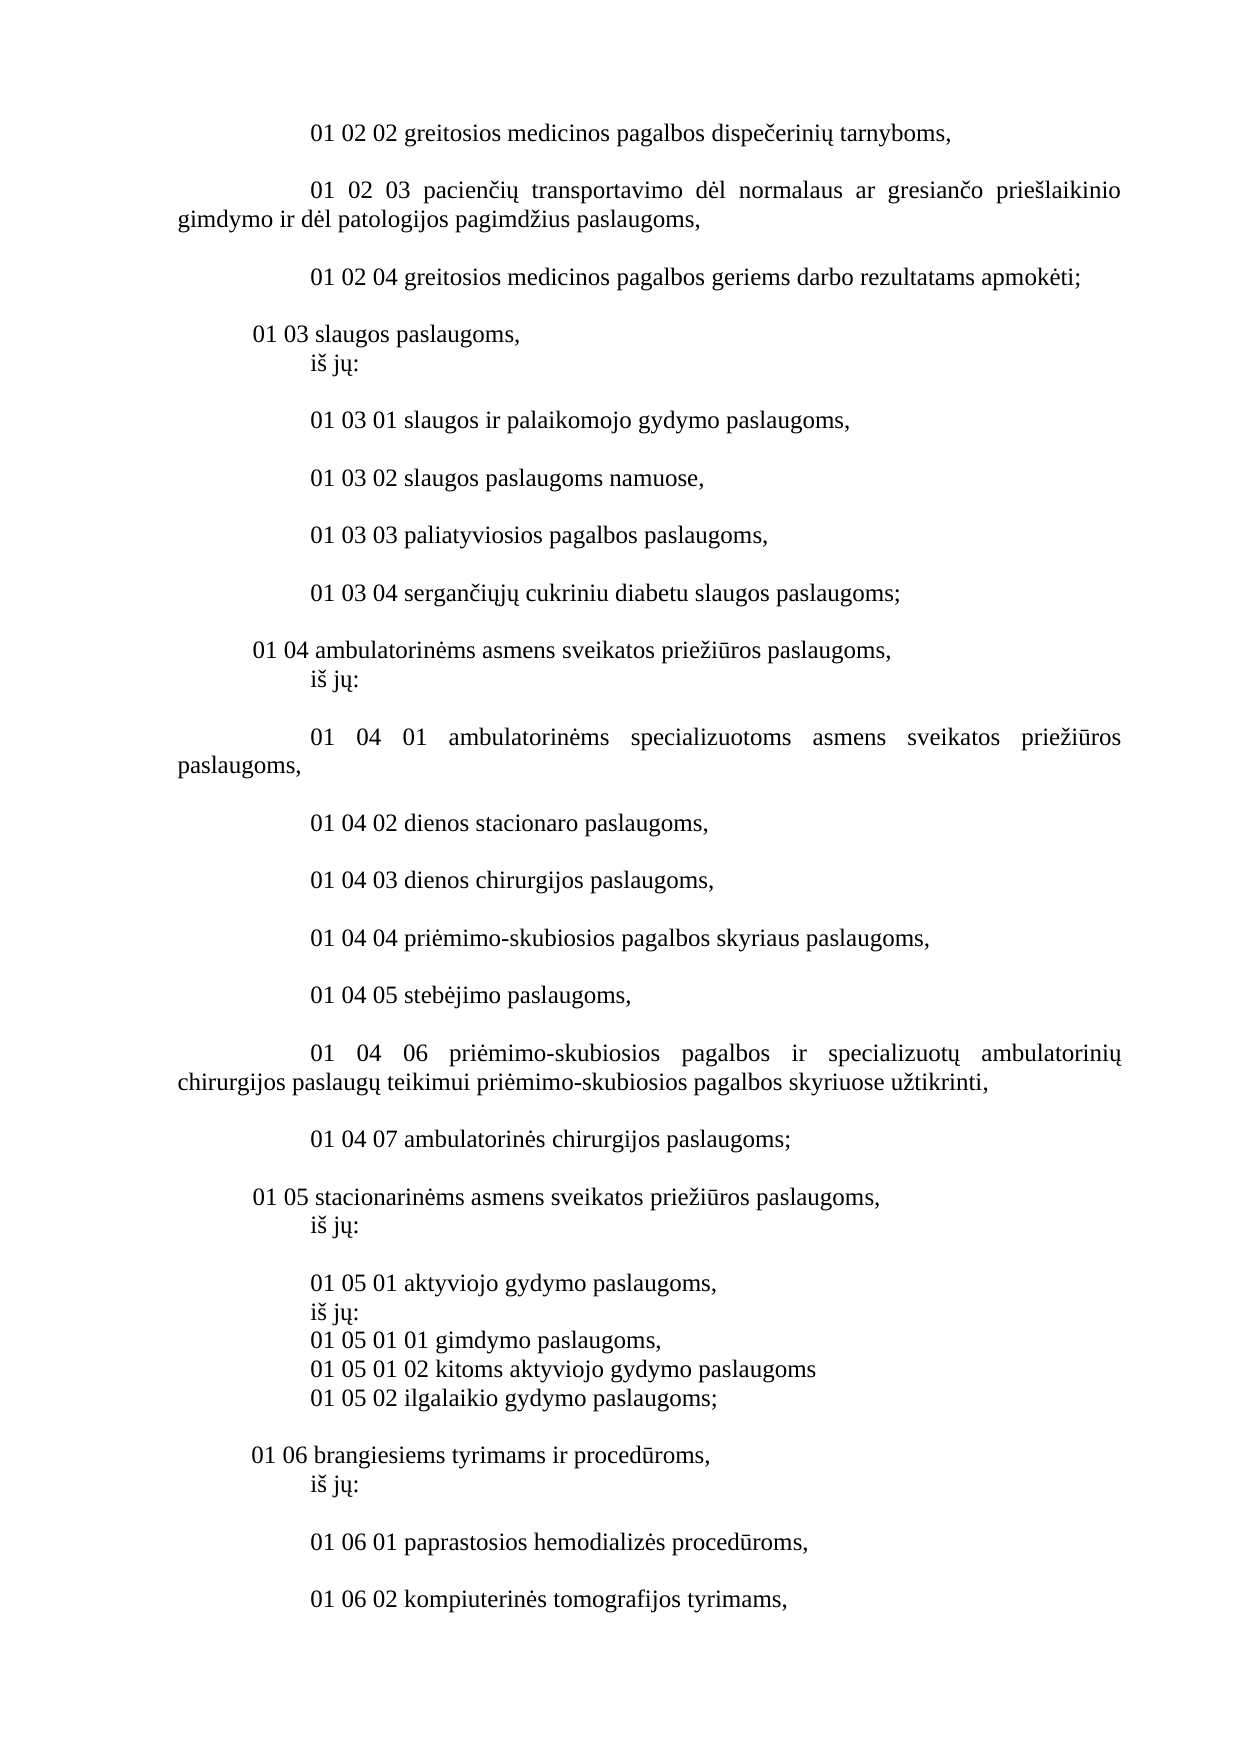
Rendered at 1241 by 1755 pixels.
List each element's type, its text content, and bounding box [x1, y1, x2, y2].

text 01 06 02 kompiuterinės tomografijos tyrimams, [177, 1584, 1122, 1613]
text 01 04 03 dienos chirurgijos paslaugoms, [177, 866, 1122, 894]
text 01 02 04 greitosios medicinos pagalbos geriems darbo rezultatams apmokėti; [177, 262, 1122, 291]
text 01 03 04 sergančiųjų cukriniu diabetu slaugos paslaugoms; [177, 578, 1122, 607]
text 01 05 02 ilgalaikio gydymo paslaugoms; [177, 1383, 1122, 1412]
text 01 05 stacionarinėms asmens sveikatos priežiūros paslaugoms, [252, 1182, 1122, 1211]
text iš jų: [177, 1211, 1122, 1239]
text 01 06 brangiesiems tyrimams ir procedūroms, [177, 1441, 1122, 1469]
text 01 04 04 priėmimo-skubiosios pagalbos skyriaus paslaugoms, [177, 923, 1122, 952]
text 01 02 02 greitosios medicinos pagalbos dispečerinių tarnyboms, [177, 118, 1122, 147]
text iš jų: [177, 348, 1122, 377]
text 01 04 02 dienos stacionaro paslaugoms, [177, 808, 1122, 837]
text 01 02 03 pacienčių transportavimo dėl normalaus ar gresiančo priešlaikinio gimdymo ir dėl patologijos pagimdžius paslaugoms, [177, 176, 1122, 233]
text 01 04 05 stebėjimo paslaugoms, [177, 981, 1122, 1009]
text iš jų: [177, 1469, 1122, 1498]
text 01 04 06 priėmimo-skubiosios pagalbos ir specializuotų ambulatorinių chirurgijos paslaugų teikimui priėmimo-skubiosios pagalbos skyriuose užtikrinti, [177, 1038, 1122, 1096]
text 01 05 01 aktyviojo gydymo paslaugoms, [177, 1268, 1122, 1297]
text 01 03 03 paliatyviosios pagalbos paslaugoms, [177, 521, 1122, 549]
text iš jų: [177, 1297, 1122, 1326]
text 01 03 slaugos paslaugoms, [252, 319, 1122, 348]
text 01 05 01 01 gimdymo paslaugoms, [177, 1326, 1122, 1354]
text 01 04 07 ambulatorinės chirurgijos paslaugoms; [177, 1124, 1122, 1153]
text 01 03 02 slaugos paslaugoms namuose, [177, 463, 1122, 492]
text 01 04 01 ambulatorinėms specializuotoms asmens sveikatos priežiūros paslaugoms, [177, 722, 1122, 779]
text 01 04 ambulatorinėms asmens sveikatos priežiūros paslaugoms, [252, 636, 1122, 664]
text 01 06 01 paprastosios hemodializės procedūroms, [177, 1527, 1122, 1556]
text 01 03 01 slaugos ir palaikomojo gydymo paslaugoms, [177, 406, 1122, 434]
text iš jų: [177, 664, 1122, 693]
text 01 05 01 02 kitoms aktyviojo gydymo paslaugoms [177, 1354, 1122, 1383]
